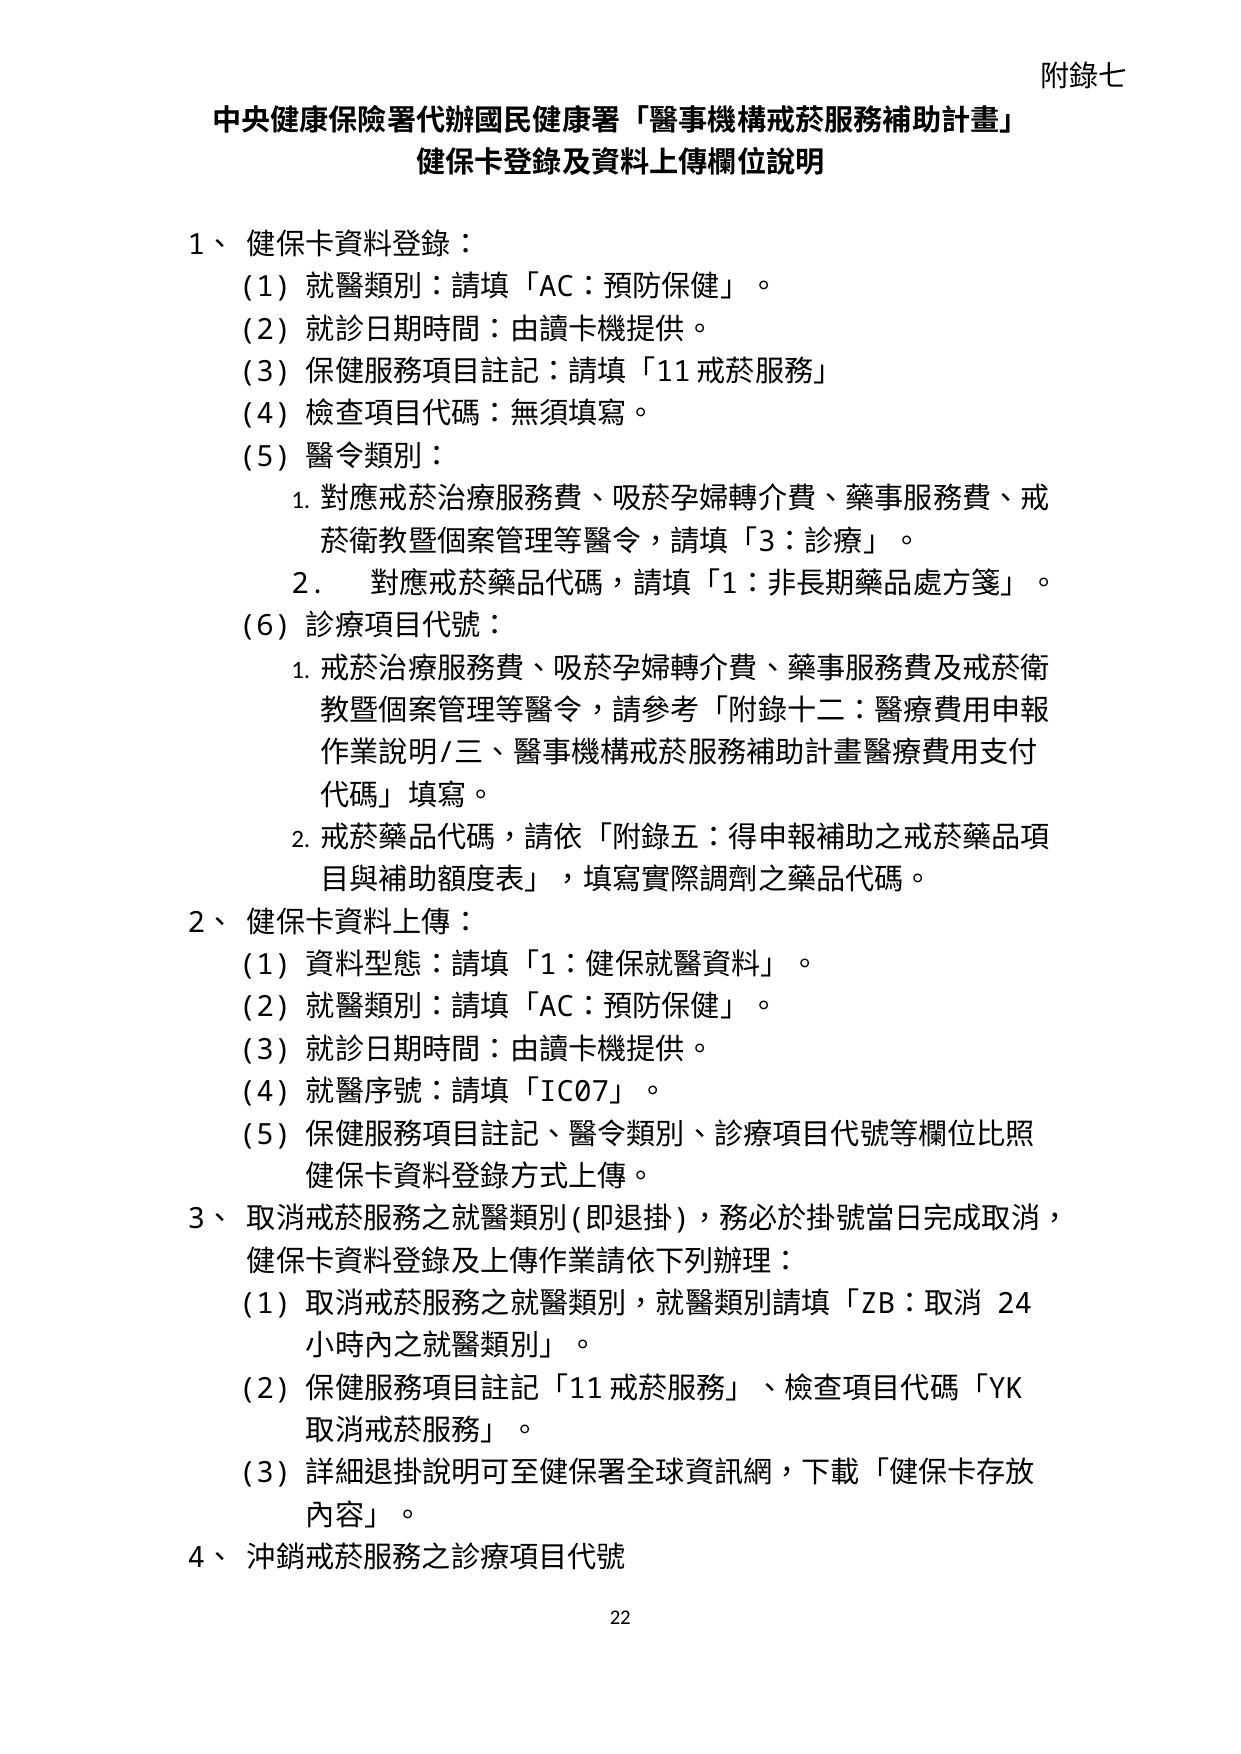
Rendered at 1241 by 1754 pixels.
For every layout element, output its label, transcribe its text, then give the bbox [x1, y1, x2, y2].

text 附錄七 [1040, 53, 1146, 95]
list 就診日期時間：由讀卡機提供。 [239, 1025, 1053, 1068]
list 檢查項目代碼：無須填寫。 [239, 390, 1053, 432]
list 就診日期時間：由讀卡機提供。 [239, 305, 1053, 348]
list 診療項目代號： [239, 602, 1053, 644]
text 中央健康保險署代辦國民健康署「醫事機構戒菸服務補助計畫」 健保卡登錄及資料上傳欄位說明 [187, 45, 1160, 181]
list 戒菸藥品代碼，請依「附錄五：得申報補助之戒菸藥品項目與補助額度表」，填寫實際調劑之藥品代碼。 [291, 814, 1053, 898]
list 保健服務項目註記、醫令類別、診療項目代號等欄位比照健保卡資料登錄方式上傳。 [239, 1110, 1053, 1195]
list 取消戒菸服務之就醫類別，就醫類別請填「ZB：取消 24 小時內之就醫類別」。 [239, 1279, 1053, 1364]
list 保健服務項目註記「11戒菸服務」、檢查項目代碼「YK取消戒菸服務」。 [239, 1364, 1053, 1449]
list 取消戒菸服務之就醫類別(即退掛)，務必於掛號當日完成取消，健保卡資料登錄及上傳作業請依下列辦理： [187, 1195, 1053, 1279]
list 沖銷戒菸服務之診療項目代號 [187, 1534, 1053, 1576]
list 戒菸治療服務費、吸菸孕婦轉介費、藥事服務費及戒菸衛教暨個案管理等醫令，請參考「附錄十二：醫療費用申報作業說明/三、醫事機構戒菸服務補助計畫醫療費用支付代碼」填寫。 [291, 644, 1053, 814]
list 資料型態：請填「1：健保就醫資料」。 [239, 941, 1053, 983]
list 對應戒菸治療服務費、吸菸孕婦轉介費、藥事服務費、戒菸衛教暨個案管理等醫令，請填「3：診療」。 [291, 475, 1053, 559]
list 就醫類別：請填「AC：預防保健」。 [239, 263, 1053, 305]
list 健保卡資料上傳： [187, 898, 1053, 941]
list 保健服務項目註記：請填「11戒菸服務」 [239, 348, 1053, 390]
list 詳細退掛說明可至健保署全球資訊網，下載「健保卡存放內容」。 [239, 1449, 1053, 1534]
list 健保卡資料登錄： [187, 221, 1053, 263]
list 就醫序號：請填「IC07」。 [239, 1068, 1053, 1110]
list 對應戒菸藥品代碼，請填「1：非長期藥品處方箋」。 [291, 559, 1053, 602]
list 醫令類別： [239, 432, 1053, 475]
list 就醫類別：請填「AC：預防保健」。 [239, 983, 1053, 1025]
